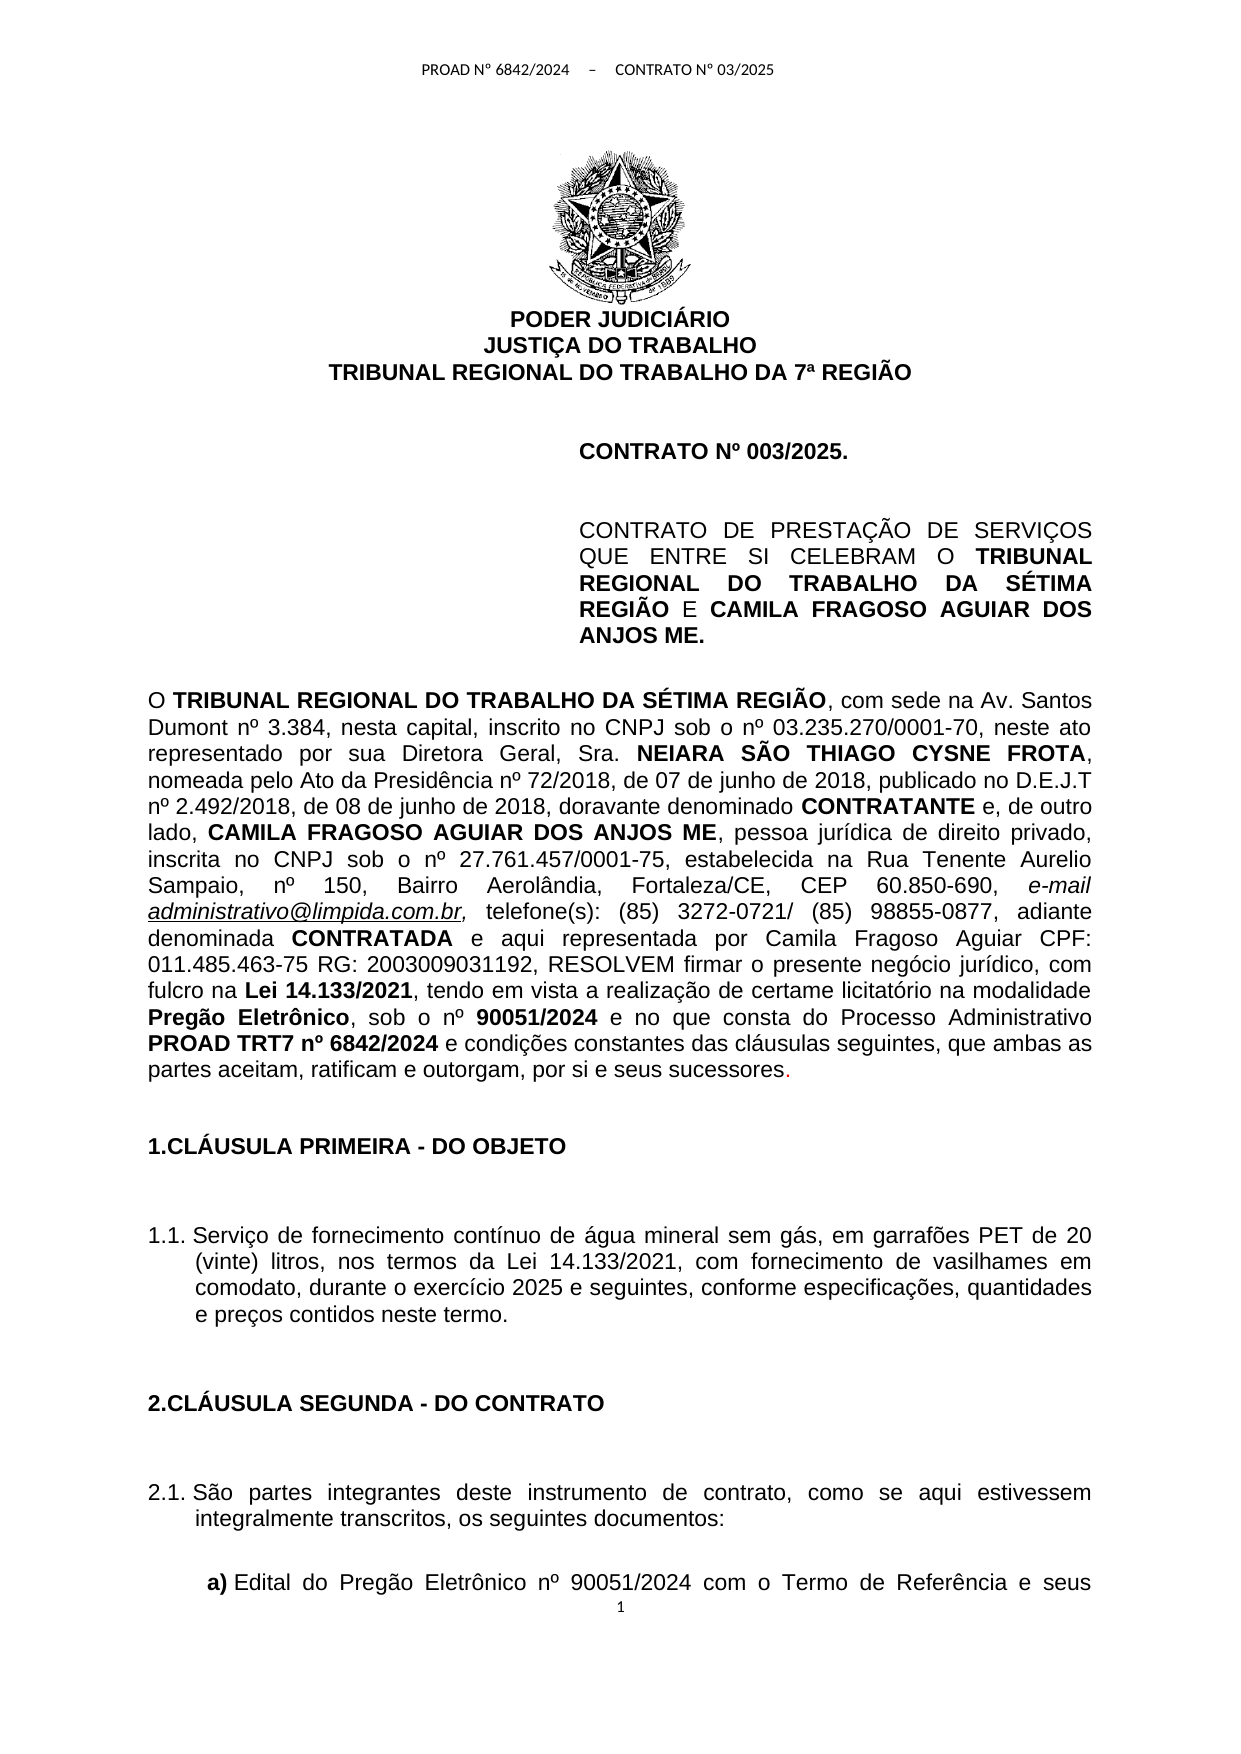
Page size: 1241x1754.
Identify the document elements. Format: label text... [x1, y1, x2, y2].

text JUSTIÇA DO TRABALHO [148, 332, 1092, 359]
list CLÁUSULA PRIMEIRA - DO OBJETO [148, 1133, 1092, 1159]
text PODER JUDICIÁRIO [148, 306, 1092, 332]
text TRIBUNAL REGIONAL DO TRABALHO DA 7ª REGIÃO [148, 359, 1092, 385]
list CLÁUSULA SEGUNDA - DO CONTRATO [148, 1389, 1092, 1416]
text CONTRATO DE PRESTAÇÃO DE SERVIÇOS QUE ENTRE SI CELEBRAM O TRIBUNAL REGIONAL DO TRABALHO DA SÉTIMA REGIÃO E CAMILA FRAGOSO AGUIAR DOS ANJOS ME. [579, 517, 1092, 649]
list São partes integrantes deste instrumento de contrato, como se aqui estivessem integralmente transcritos, os seguintes documentos: [148, 1478, 1092, 1531]
text O TRIBUNAL REGIONAL DO TRABALHO DA SÉTIMA REGIÃO, com sede na Av. Santos Dumont nº 3.384, nesta capital, inscrito no CNPJ sob o nº 03.235.270/0001-70, neste ato representado por sua Diretora Geral, Sra. NEIARA SÃO THIAGO CYSNE FROTA, nomeada pelo Ato da Presidência nº 72/2018, de 07 de junho de 2018, publicado no D.E.J.T nº 2.492/2018, de 08 de junho de 2018, doravante denominado CONTRATANTE e, de outro lado, CAMILA FRAGOSO AGUIAR DOS ANJOS ME, pessoa jurídica de direito privado, inscrita no CNPJ sob o nº 27.761.457/0001-75, estabelecida na Rua Tenente Aurelio Sampaio, nº 150, Bairro Aerolândia, Fortaleza/CE, CEP 60.850-690, e-mail administrativo@limpida.com.br, telefone(s): (85) 3272-0721/ (85) 98855-0877, adiante denominada CONTRATADA e aqui representada por Camila Fragoso Aguiar CPF: 011.485.463-75 RG: 2003009031192, RESOLVEM firmar o presente negócio jurídico, com fulcro na Lei 14.133/2021, tendo em vista a realização de certame licitatório na modalidade Pregão Eletrônico, sob o nº 90051/2024 e no que consta do Processo Administrativo PROAD TRT7 nº 6842/2024 e condições constantes das cláusulas seguintes, que ambas as partes aceitam, ratificam e outorgam, por si e seus sucessores. [148, 687, 1092, 1083]
list Serviço de fornecimento contínuo de água mineral sem gás, em garrafões PET de 20 (vinte) litros, nos termos da Lei 14.133/2021, com fornecimento de vasilhames em comodato, durante o exercício 2025 e seguintes, conforme especificações, quantidades e preços contidos neste termo. [148, 1222, 1092, 1327]
text CONTRATO Nº 003/2025. [579, 438, 1092, 464]
list Edital do Pregão Eletrônico nº 90051/2024 com o Termo de Referência e seus [207, 1569, 1092, 1595]
